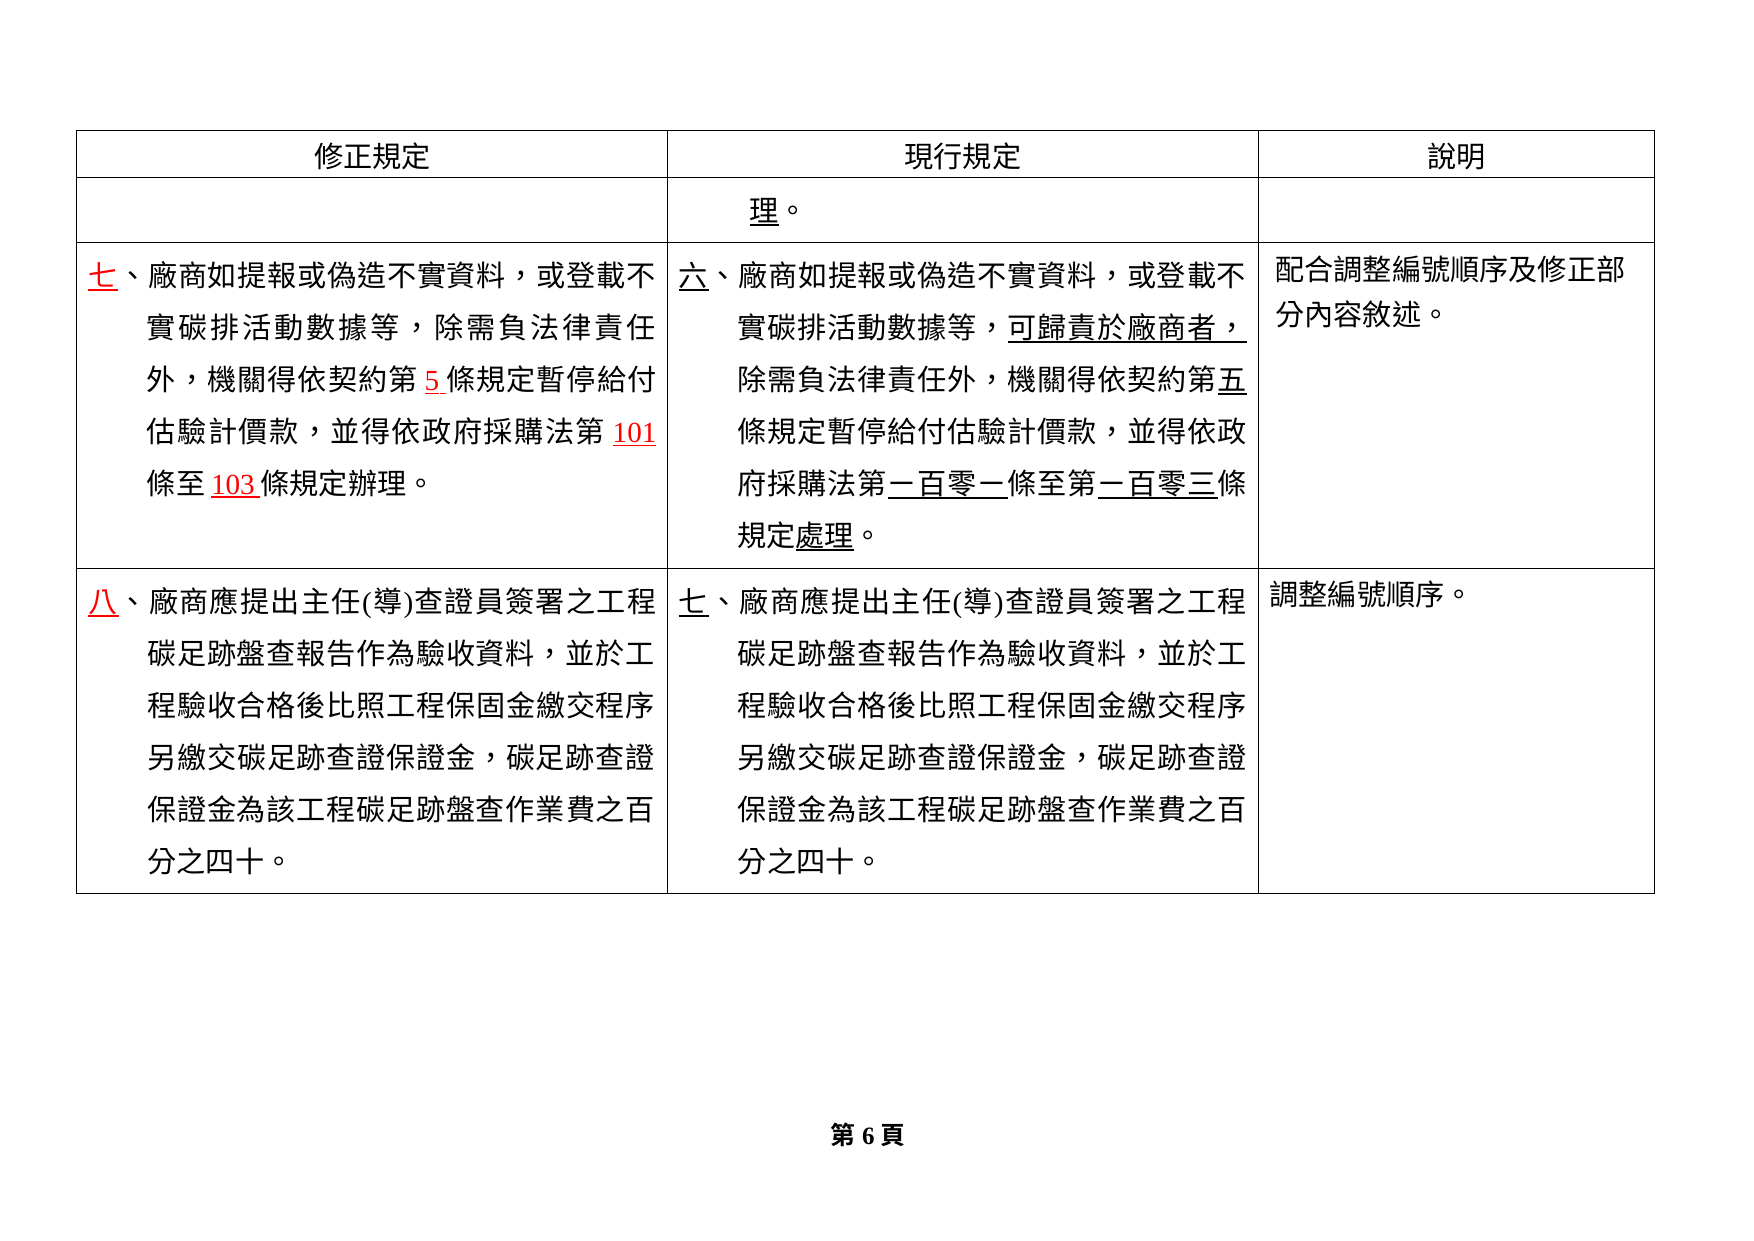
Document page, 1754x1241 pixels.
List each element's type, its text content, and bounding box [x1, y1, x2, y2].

table_header 現行規定 [668, 131, 1258, 177]
table_cell 七、廠商如提報或偽造不實資料，或登載不實碳排活動數據等，除需負法律責任外，機關得依契約第5條規定暫停給付估驗計價款，並得依政府採購法第101條至103條規定辦理。 [77, 243, 667, 568]
table_header 修正規定 [77, 131, 667, 177]
table_cell 理。 [668, 178, 1258, 242]
table_cell 六、廠商如提報或偽造不實資料，或登載不實碳排活動數據等，可歸責於廠商者，除需負法律責任外，機關得依契約第五條規定暫停給付估驗計價款，並得依政府採購法第ㄧ百零ㄧ條至第ㄧ百零三條規定處理。 [668, 243, 1258, 568]
table_cell [1259, 178, 1654, 242]
table_cell 七、廠商應提出主任(導)查證員簽署之工程碳足跡盤查報告作為驗收資料，並於工程驗收合格後比照工程保固金繳交程序另繳交碳足跡查證保證金，碳足跡查證保證金為該工程碳足跡盤查作業費之百分之四十。 [668, 569, 1258, 893]
table_cell 調整編號順序。 [1259, 569, 1654, 893]
table_cell 八、廠商應提出主任(導)查證員簽署之工程碳足跡盤查報告作為驗收資料，並於工程驗收合格後比照工程保固金繳交程序另繳交碳足跡查證保證金，碳足跡查證保證金為該工程碳足跡盤查作業費之百分之四十。 [77, 569, 667, 893]
table_header 說明 [1259, 131, 1654, 177]
table_cell 配合調整編號順序及修正部分內容敘述。 [1259, 243, 1654, 568]
table_cell [77, 178, 667, 242]
